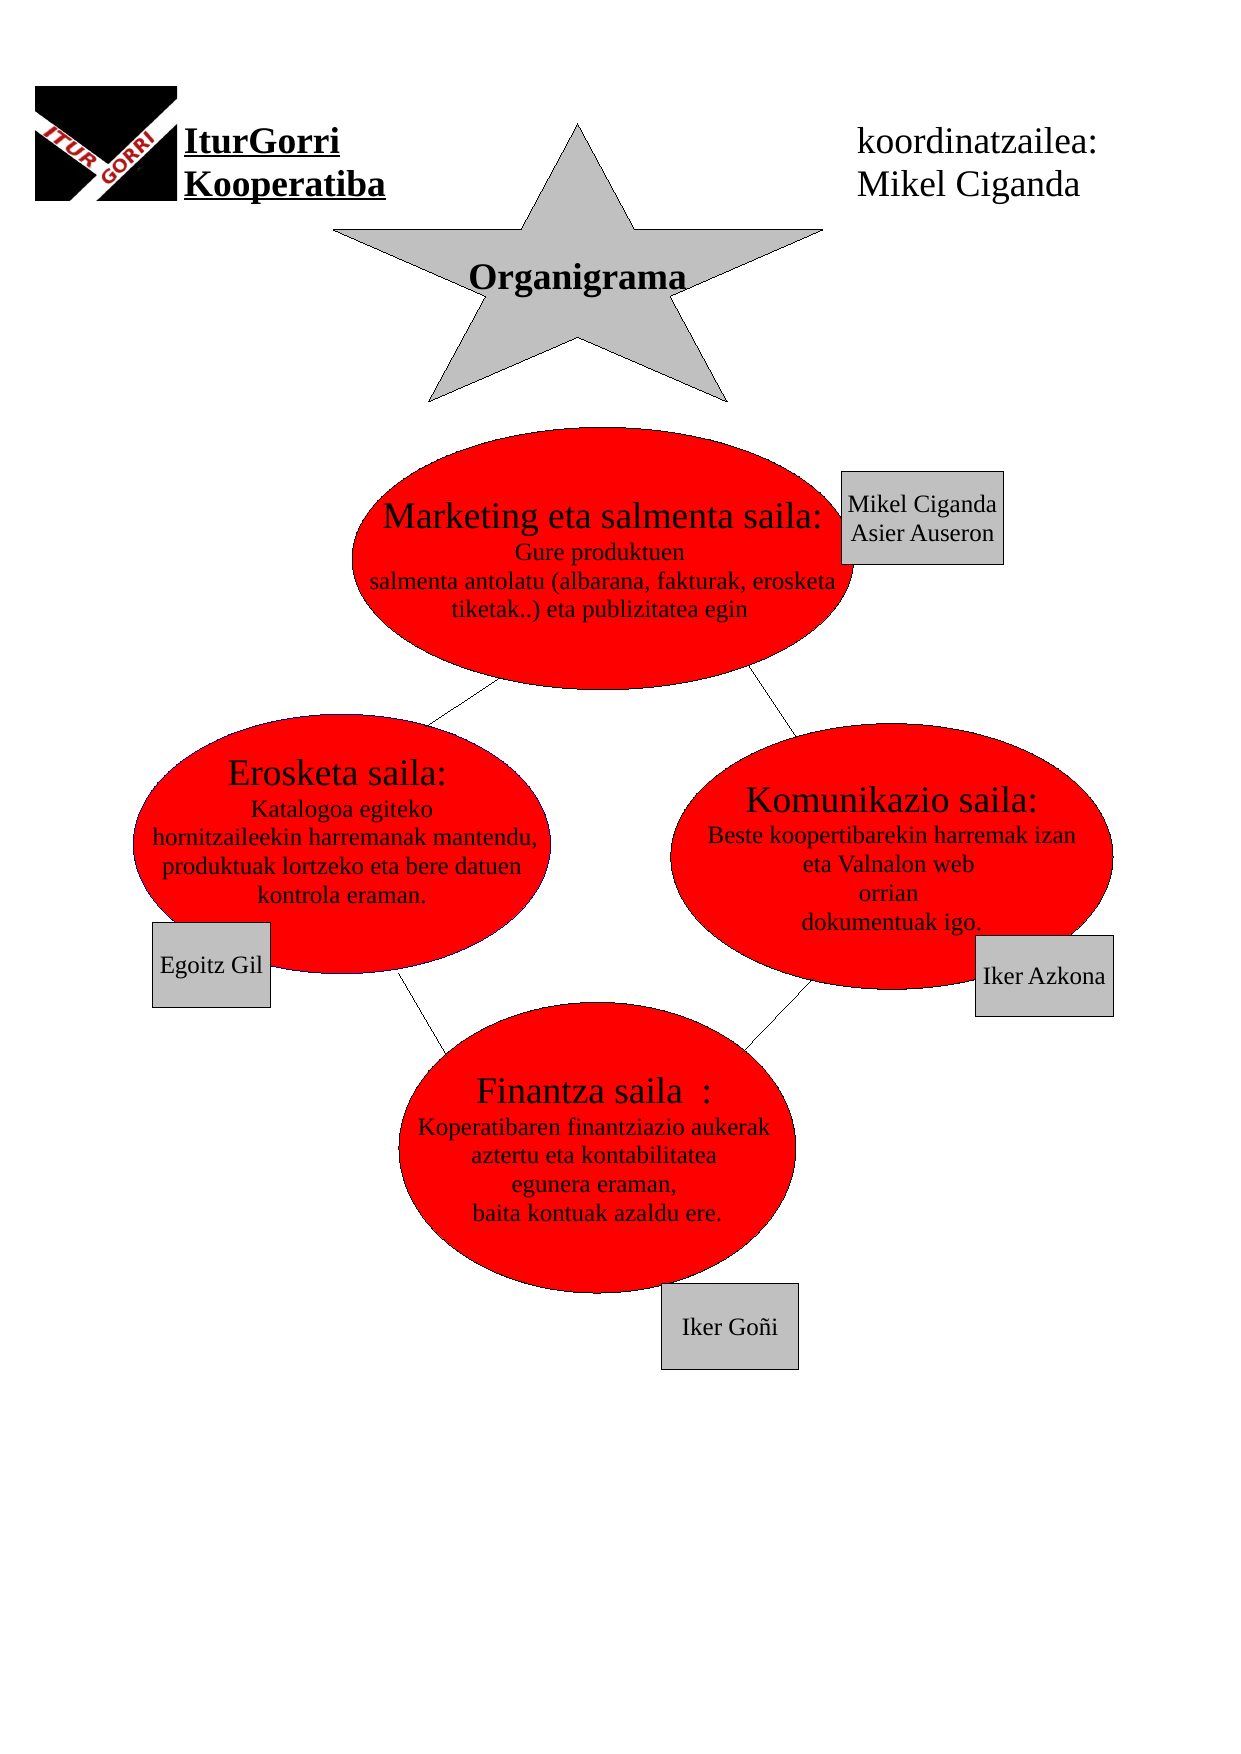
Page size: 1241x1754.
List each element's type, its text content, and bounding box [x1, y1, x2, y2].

picture [35, 86, 178, 201]
text IturGorri koordinatzailea: [178, 118, 1122, 161]
text Mikel Ciganda [599, 161, 1122, 204]
text Kooperatiba [118, 161, 557, 204]
